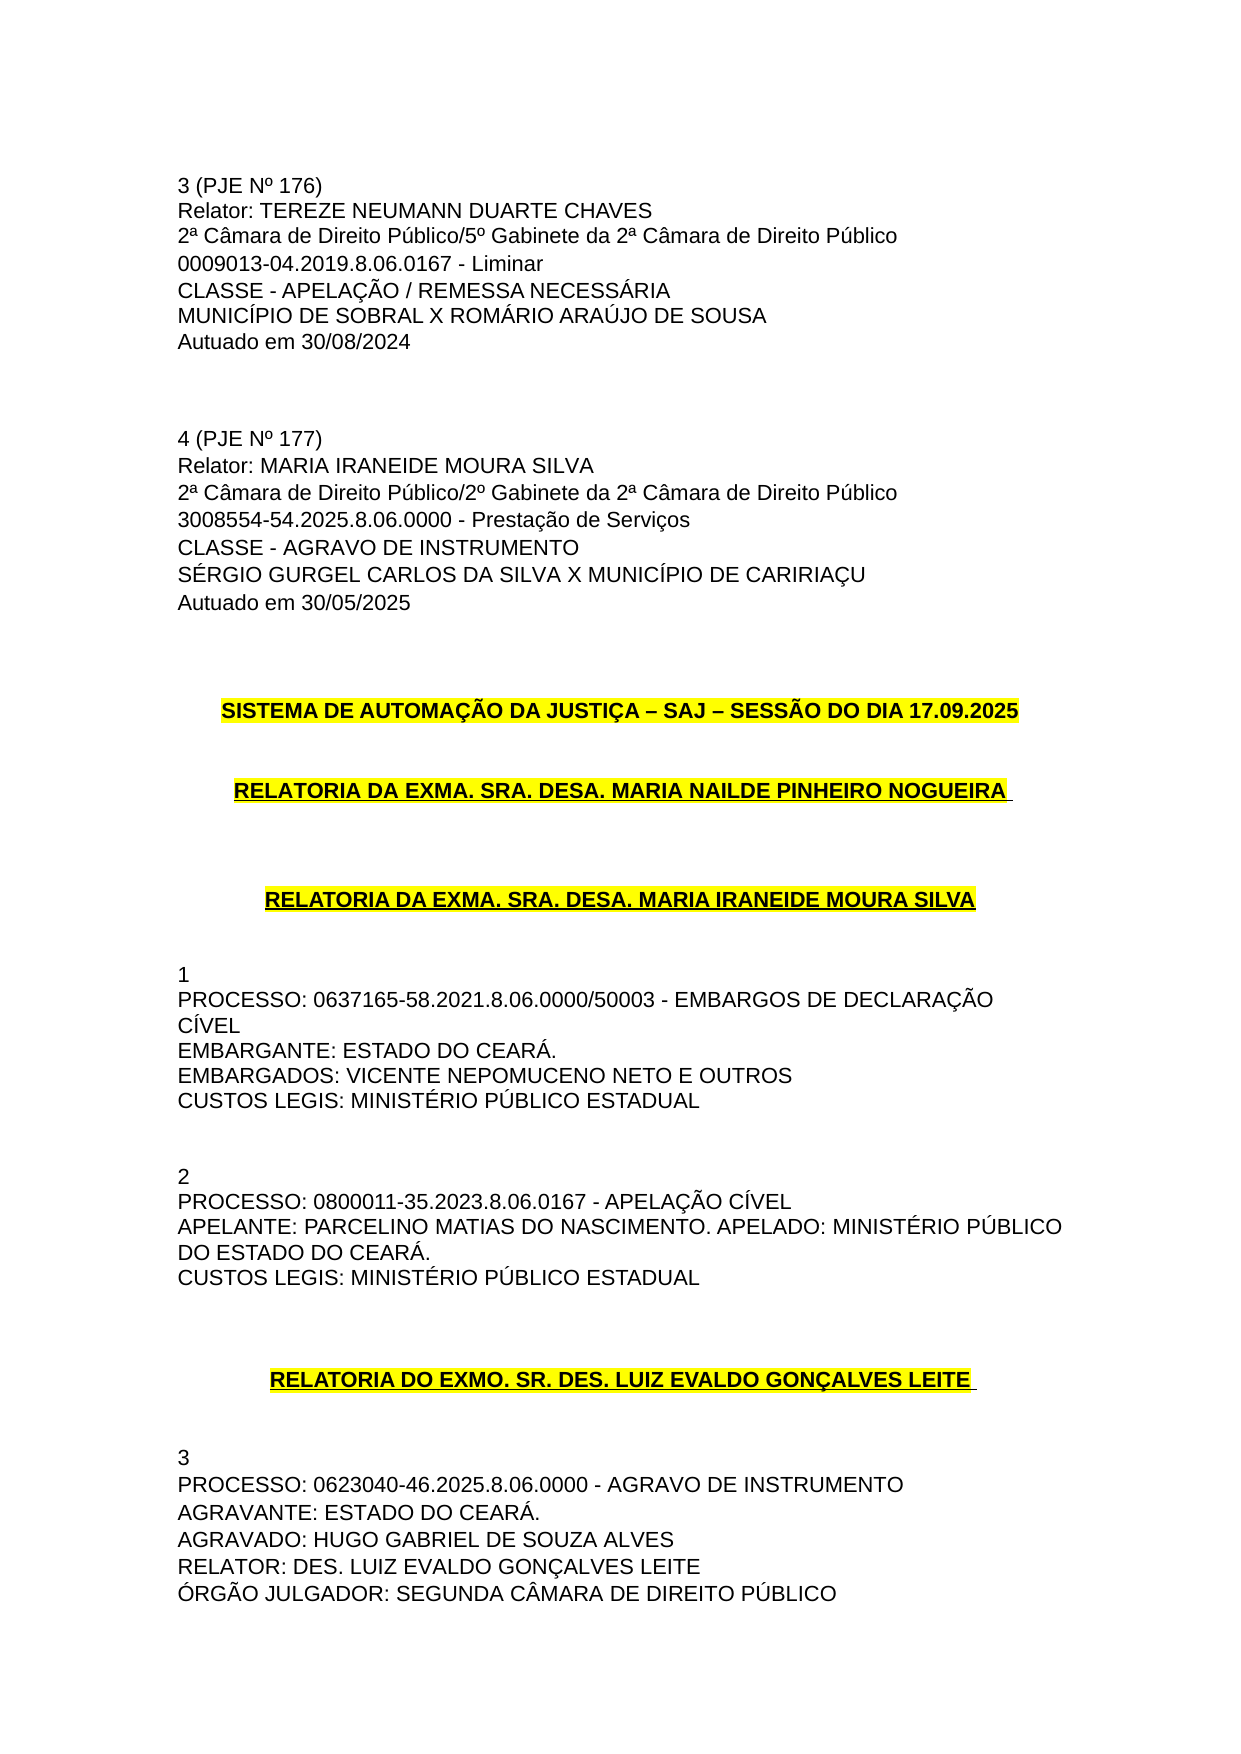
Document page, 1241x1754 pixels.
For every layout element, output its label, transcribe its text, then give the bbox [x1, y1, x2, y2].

text Relator: TEREZE NEUMANN DUARTE CHAVES [177, 198, 1063, 223]
text 3 (PJE Nº 176) [177, 173, 1063, 198]
text EMBARGANTE: ESTADO DO CEARÁ. [177, 1038, 1063, 1063]
text APELANTE: PARCELINO MATIAS DO NASCIMENTO. APELADO: MINISTÉRIO PÚBLICO DO ESTADO DO CEARÁ. [177, 1214, 1063, 1264]
subtitle 3008554-54.2025.8.06.0000 - Prestação de Serviços [177, 507, 1063, 532]
text CUSTOS LEGIS: MINISTÉRIO PÚBLICO ESTADUAL [177, 1088, 1063, 1113]
text 2ª Câmara de Direito Público/5º Gabinete da 2ª Câmara de Direito Público [177, 223, 1063, 248]
text AGRAVANTE: ESTADO DO CEARÁ. [177, 1499, 1063, 1524]
text Relator: MARIA IRANEIDE MOURA SILVA [177, 453, 1063, 478]
text CUSTOS LEGIS: MINISTÉRIO PÚBLICO ESTADUAL [177, 1264, 1063, 1290]
text RELATORIA DA EXMA. SRA. DESA. MARIA NAILDE PINHEIRO NOGUEIRA [177, 778, 1063, 803]
text CÍVEL [177, 1012, 1063, 1038]
text SISTEMA DE AUTOMAÇÃO DA JUSTIÇA – SAJ – SESSÃO DO DIA 17.09.2025 [177, 698, 1063, 723]
text 4 (PJE Nº 177) [177, 426, 1063, 451]
text RELATORIA DO EXMO. SR. DES. LUIZ EVALDO GONÇALVES LEITE [177, 1367, 1063, 1393]
text PROCESSO: 0637165-58.2021.8.06.0000/50003 - EMBARGOS DE DECLARAÇÃO [177, 987, 1063, 1012]
text 3 [177, 1445, 1063, 1470]
text AGRAVADO: HUGO GABRIEL DE SOUZA ALVES [177, 1527, 1063, 1552]
text RELATOR: DES. LUIZ EVALDO GONÇALVES LEITE [177, 1554, 1063, 1579]
text Autuado em 30/05/2025 [177, 589, 1063, 614]
text ÓRGÃO JULGADOR: SEGUNDA CÂMARA DE DIREITO PÚBLICO [177, 1581, 1063, 1606]
text 2 [177, 1164, 1063, 1189]
text 2ª Câmara de Direito Público/2º Gabinete da 2ª Câmara de Direito Público [177, 480, 1063, 505]
text Autuado em 30/08/2024 [177, 328, 1063, 354]
text 1 [177, 962, 1063, 987]
text PROCESSO: 0800011-35.2023.8.06.0167 - APELAÇÃO CÍVEL [177, 1189, 1063, 1214]
subtitle 0009013-04.2019.8.06.0167 - Liminar [177, 250, 1063, 276]
text CLASSE - APELAÇÃO / REMESSA NECESSÁRIA MUNICÍPIO DE SOBRAL X ROMÁRIO ARAÚJO DE SOUSA [177, 278, 1063, 328]
text CLASSE - AGRAVO DE INSTRUMENTO SÉRGIO GURGEL CARLOS DA SILVA X MUNICÍPIO DE CARIRIAÇU [177, 535, 1063, 587]
text RELATORIA DA EXMA. SRA. DESA. MARIA IRANEIDE MOURA SILVA [177, 886, 1063, 912]
text PROCESSO: 0623040-46.2025.8.06.0000 - AGRAVO DE INSTRUMENTO [177, 1472, 1063, 1497]
text EMBARGADOS: VICENTE NEPOMUCENO NETO E OUTROS [177, 1063, 1063, 1088]
